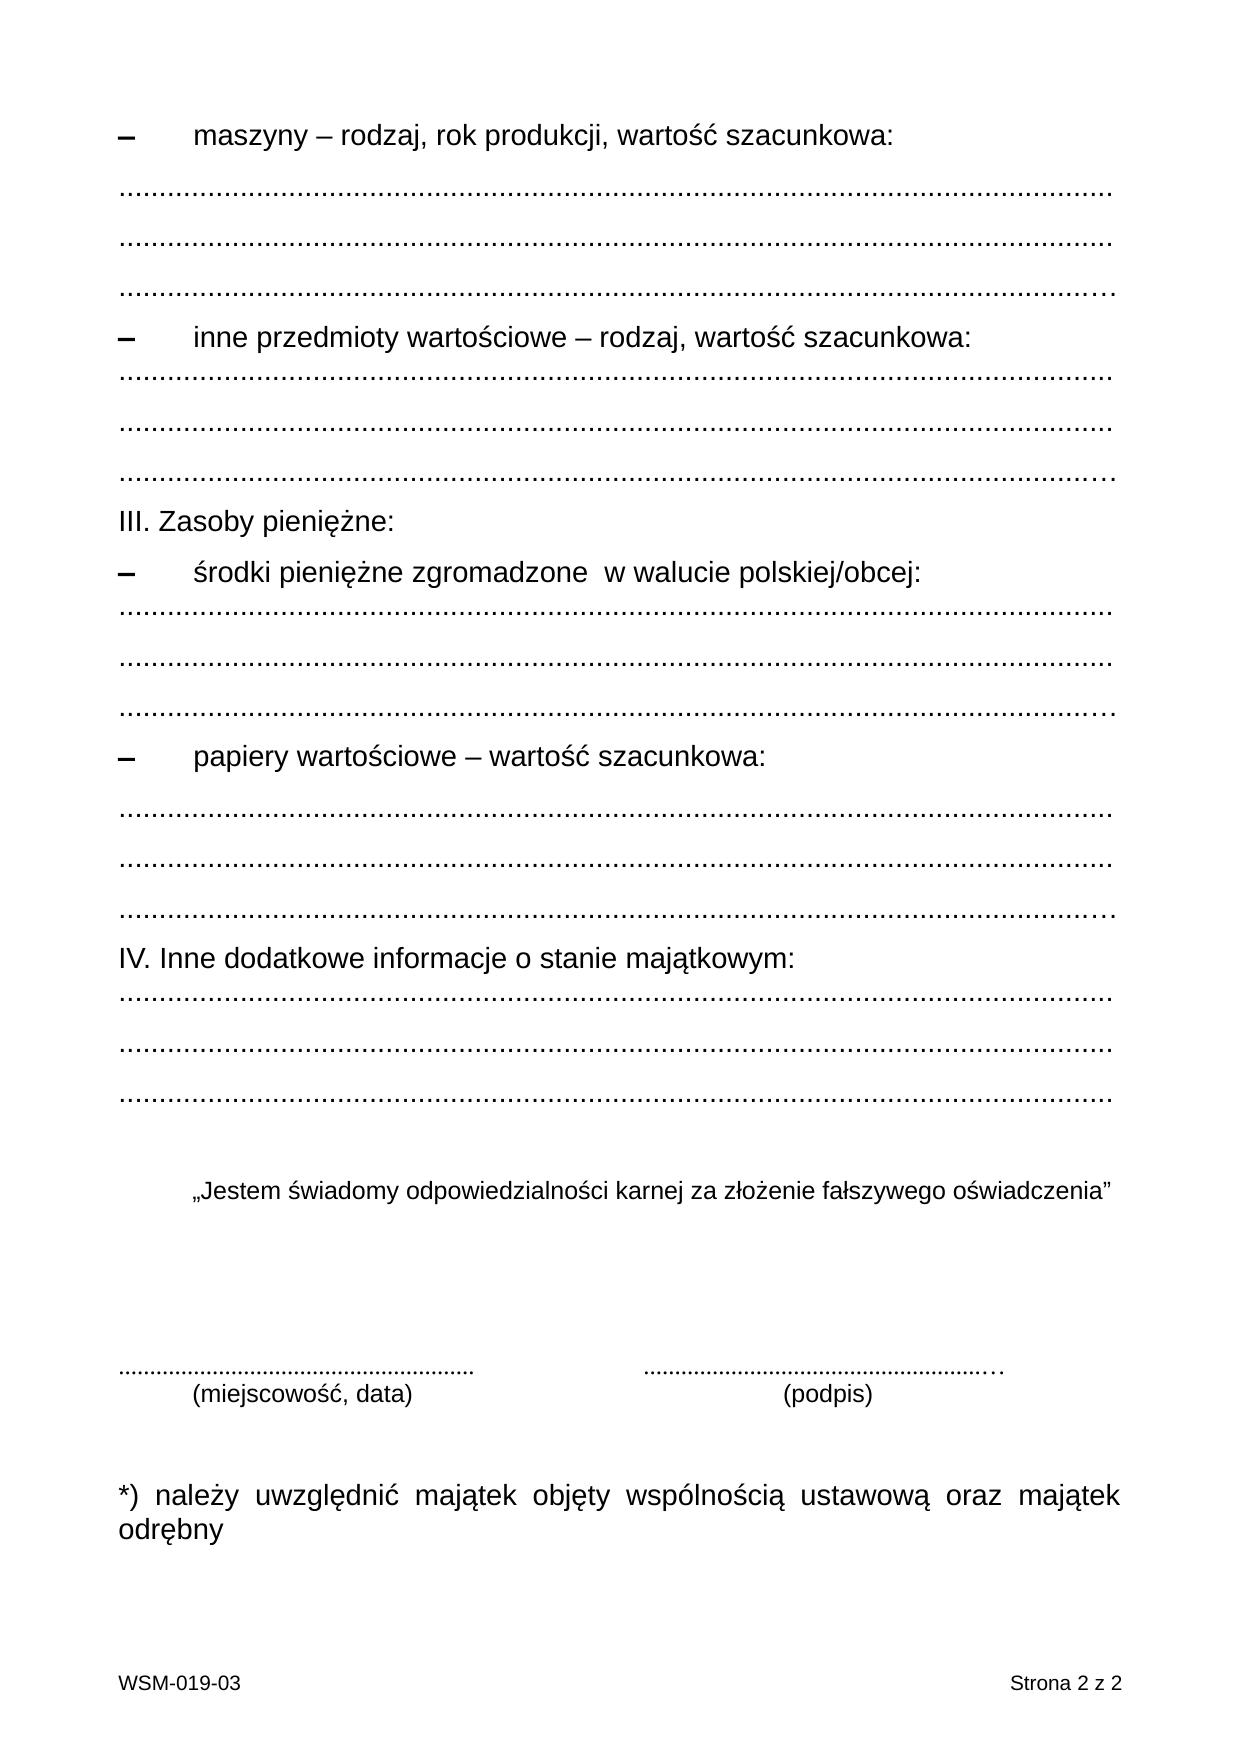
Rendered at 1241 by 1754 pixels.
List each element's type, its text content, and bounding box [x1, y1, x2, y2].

text IV. Inne dodatkowe informacje o stanie majątkowym: [118, 941, 1122, 974]
text ..............................................................................................................................................................................................................................................................................................................................................................................… [118, 790, 1122, 924]
list papiery wartościowe – wartość szacunkowa: [118, 739, 1122, 773]
text *) należy uwzględnić majątek objęty wspólnością ustawową oraz majątek odrębny [118, 1478, 1122, 1545]
list III. Zasoby pieniężne: [118, 504, 1122, 538]
list ..............................................................................................................................................................................................................................................................................................................................................................................… [118, 588, 1122, 723]
list ................................................................................................................................................................................................................................................................................................................................................................................. [118, 974, 1122, 1109]
list maszyny – rodzaj, rok produkcji, wartość szacunkowa: [118, 118, 1122, 152]
text „Jestem świadomy odpowiedzialności karnej za złożenie fałszywego oświadczenia” [118, 1176, 1122, 1204]
text ..............................................................................................................................................................................................................................................................................................................................................................................… [118, 169, 1122, 303]
text ......................................................... ......................................................… (miejscowość, data) (podpis) [118, 1351, 1122, 1408]
list ..............................................................................................................................................................................................................................................................................................................................................................................… [118, 353, 1122, 488]
list inne przedmioty wartościowe – rodzaj, wartość szacunkowa: [118, 320, 1122, 353]
list środki pieniężne zgromadzone w walucie polskiej/obcej: [118, 555, 1122, 588]
